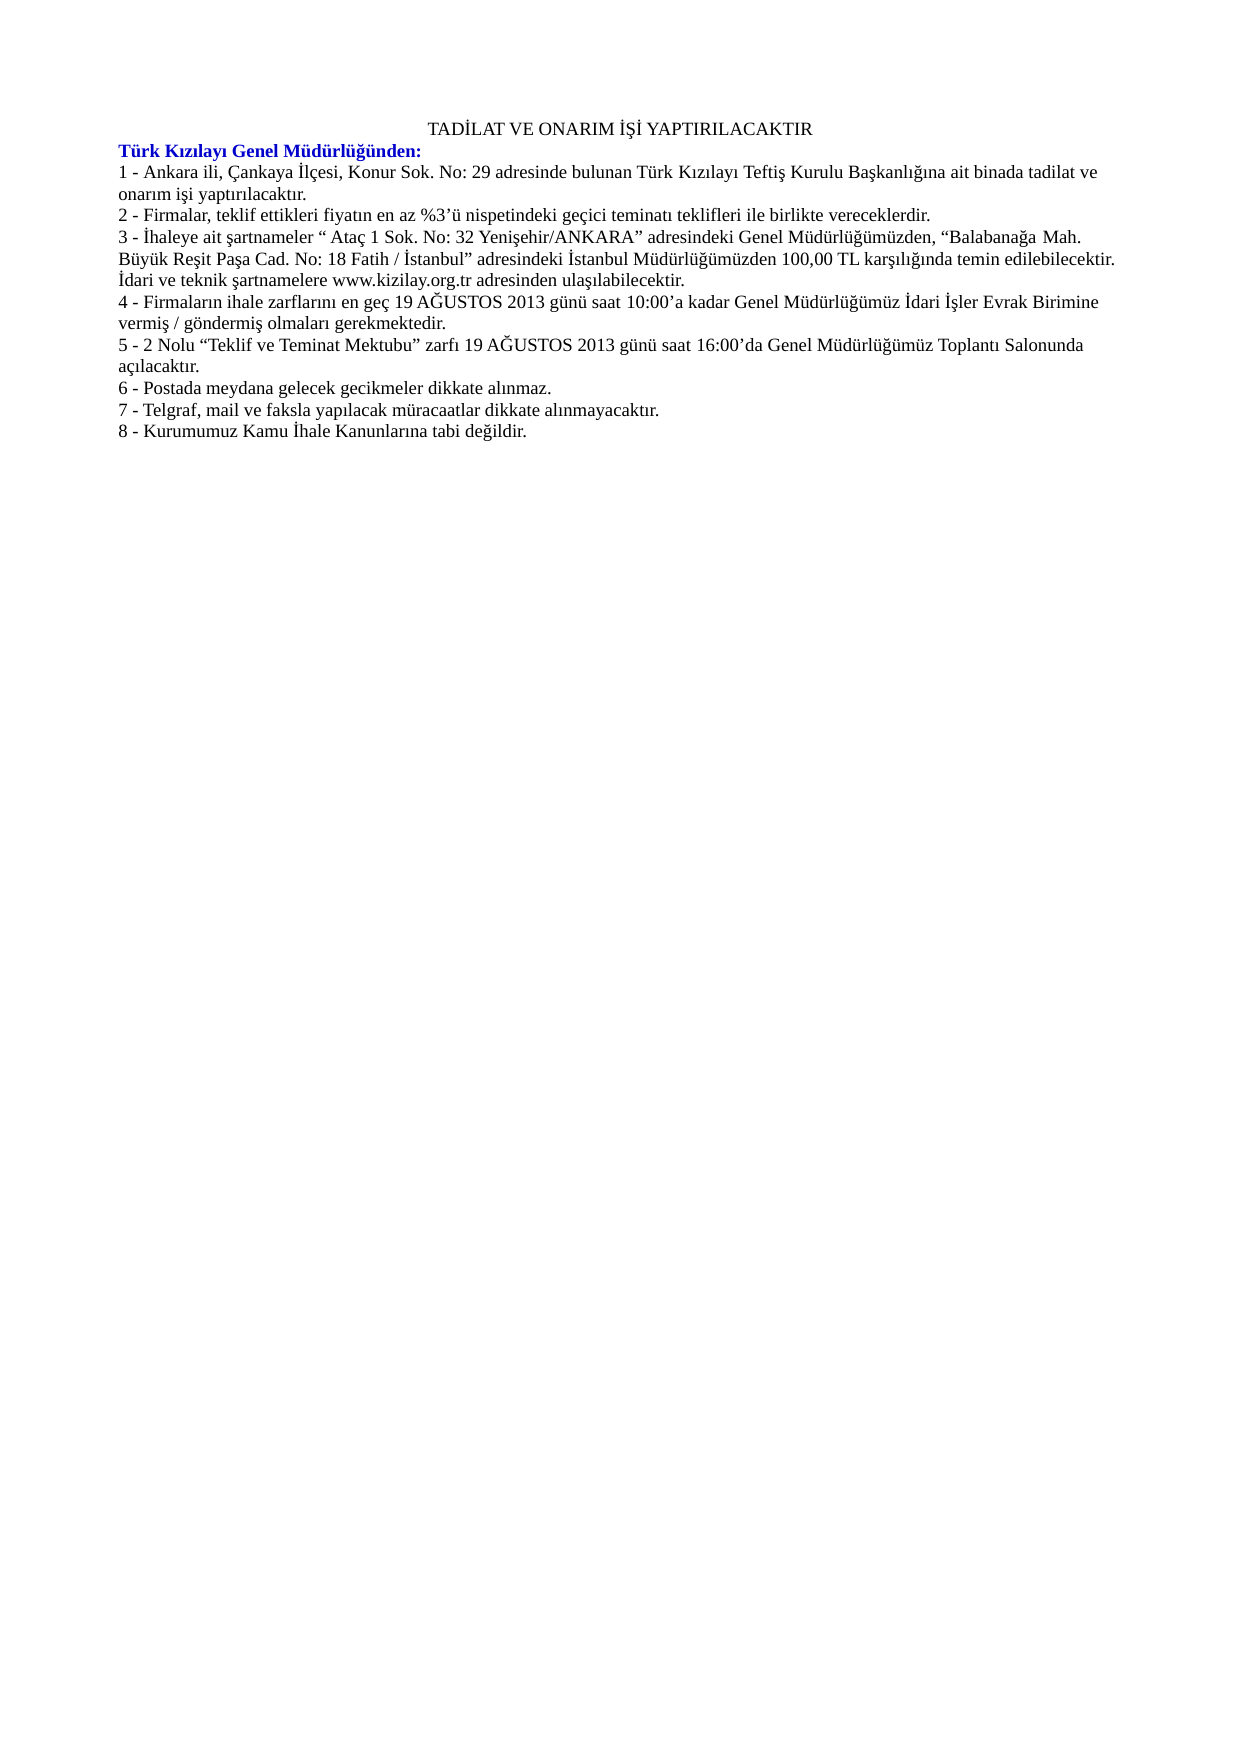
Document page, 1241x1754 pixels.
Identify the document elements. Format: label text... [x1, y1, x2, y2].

text 3 - İhaleye ait şartnameler “ Ataç 1 Sok. No: 32 Yenişehir/ANKARA” adresindeki Genel Müdürlüğümüzden, “Balabanağa Mah. Büyük Reşit Paşa Cad. No: 18 Fatih / İstanbul” adresindeki İstanbul Müdürlüğümüzden 100,00 TL karşılığında temin edilebilecektir. [118, 226, 1122, 269]
text 4 - Firmaların ihale zarflarını en geç 19 AĞUSTOS 2013 günü saat 10:00’a kadar Genel Müdürlüğümüz İdari İşler Evrak Birimine vermiş / göndermiş olmaları gerekmektedir. [118, 291, 1122, 334]
text 1 - Ankara ili, Çankaya İlçesi, Konur Sok. No: 29 adresinde bulunan Türk Kızılayı Teftiş Kurulu Başkanlığına ait binada tadilat ve onarım işi yaptırılacaktır. [118, 161, 1122, 204]
text 7 - Telgraf, mail ve faksla yapılacak müracaatlar dikkate alınmayacaktır. [118, 398, 1122, 420]
text 2 - Firmalar, teklif ettikleri fiyatın en az %3’ü nispetindeki geçici teminatı teklifleri ile birlikte vereceklerdir. [118, 204, 1122, 226]
text İdari ve teknik şartnamelere www.kizilay.org.tr adresinden ulaşılabilecektir. [118, 269, 1122, 291]
text 6 - Postada meydana gelecek gecikmeler dikkate alınmaz. [118, 377, 1122, 398]
text 5 - 2 Nolu “Teklif ve Teminat Mektubu” zarfı 19 AĞUSTOS 2013 günü saat 16:00’da Genel Müdürlüğümüz Toplantı Salonunda açılacaktır. [118, 334, 1122, 377]
text Türk Kızılayı Genel Müdürlüğünden: [118, 140, 1122, 161]
text TADİLAT VE ONARIM İŞİ YAPTIRILACAKTIR [118, 118, 1122, 140]
text 8 - Kurumumuz Kamu İhale Kanunlarına tabi değildir. [118, 420, 1122, 442]
